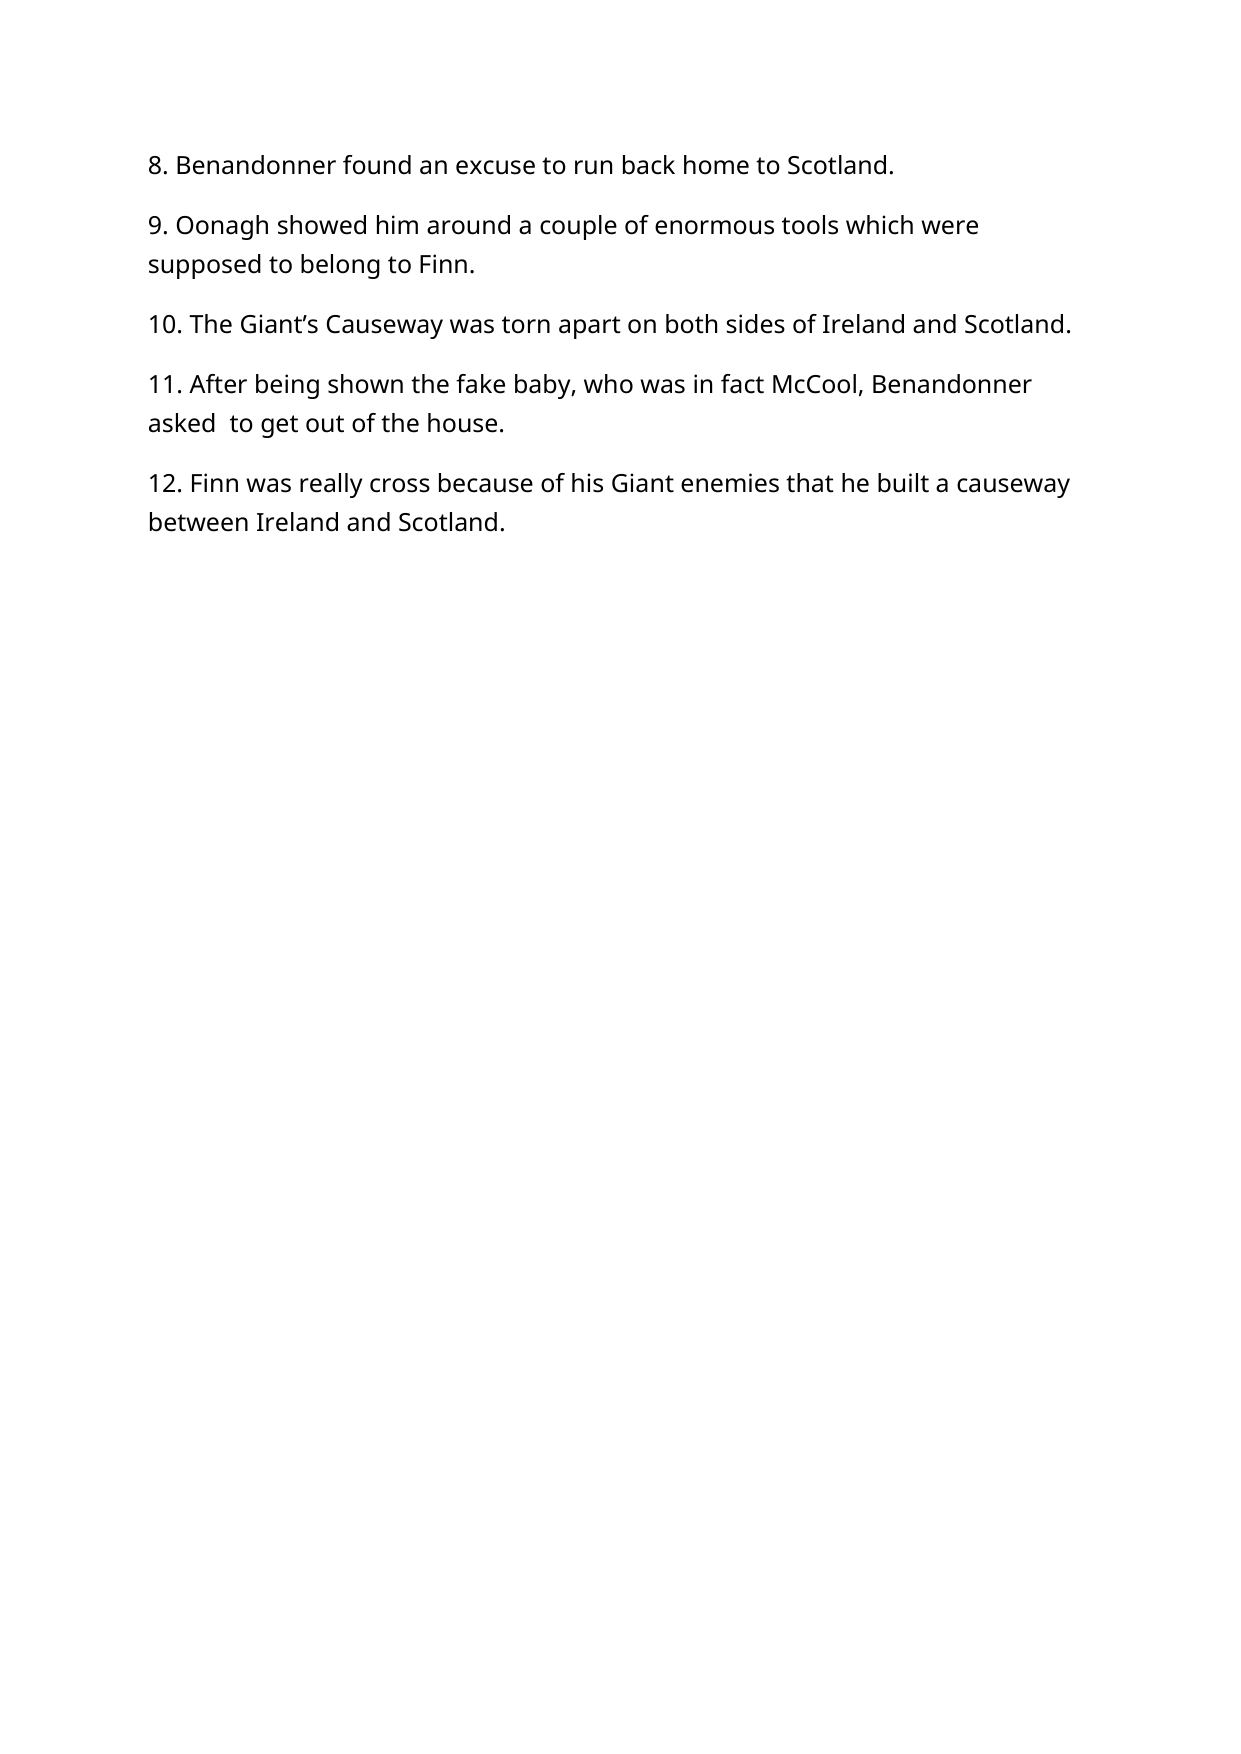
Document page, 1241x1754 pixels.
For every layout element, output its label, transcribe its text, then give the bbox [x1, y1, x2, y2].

text 11. After being shown the fake baby, who was in fact McCool, Benandonner asked to get out of the house. [148, 367, 1093, 440]
text 8. Benandonner found an excuse to run back home to Scotland. [148, 148, 1093, 182]
text 10. The Giant’s Causeway was torn apart on both sides of Ireland and Scotland. [148, 307, 1093, 341]
text 12. Finn was really cross because of his Giant enemies that he built a causeway between Ireland and Scotland. [148, 466, 1093, 539]
text 9. Oonagh showed him around a couple of enormous tools which were supposed to belong to Finn. [148, 208, 1093, 281]
